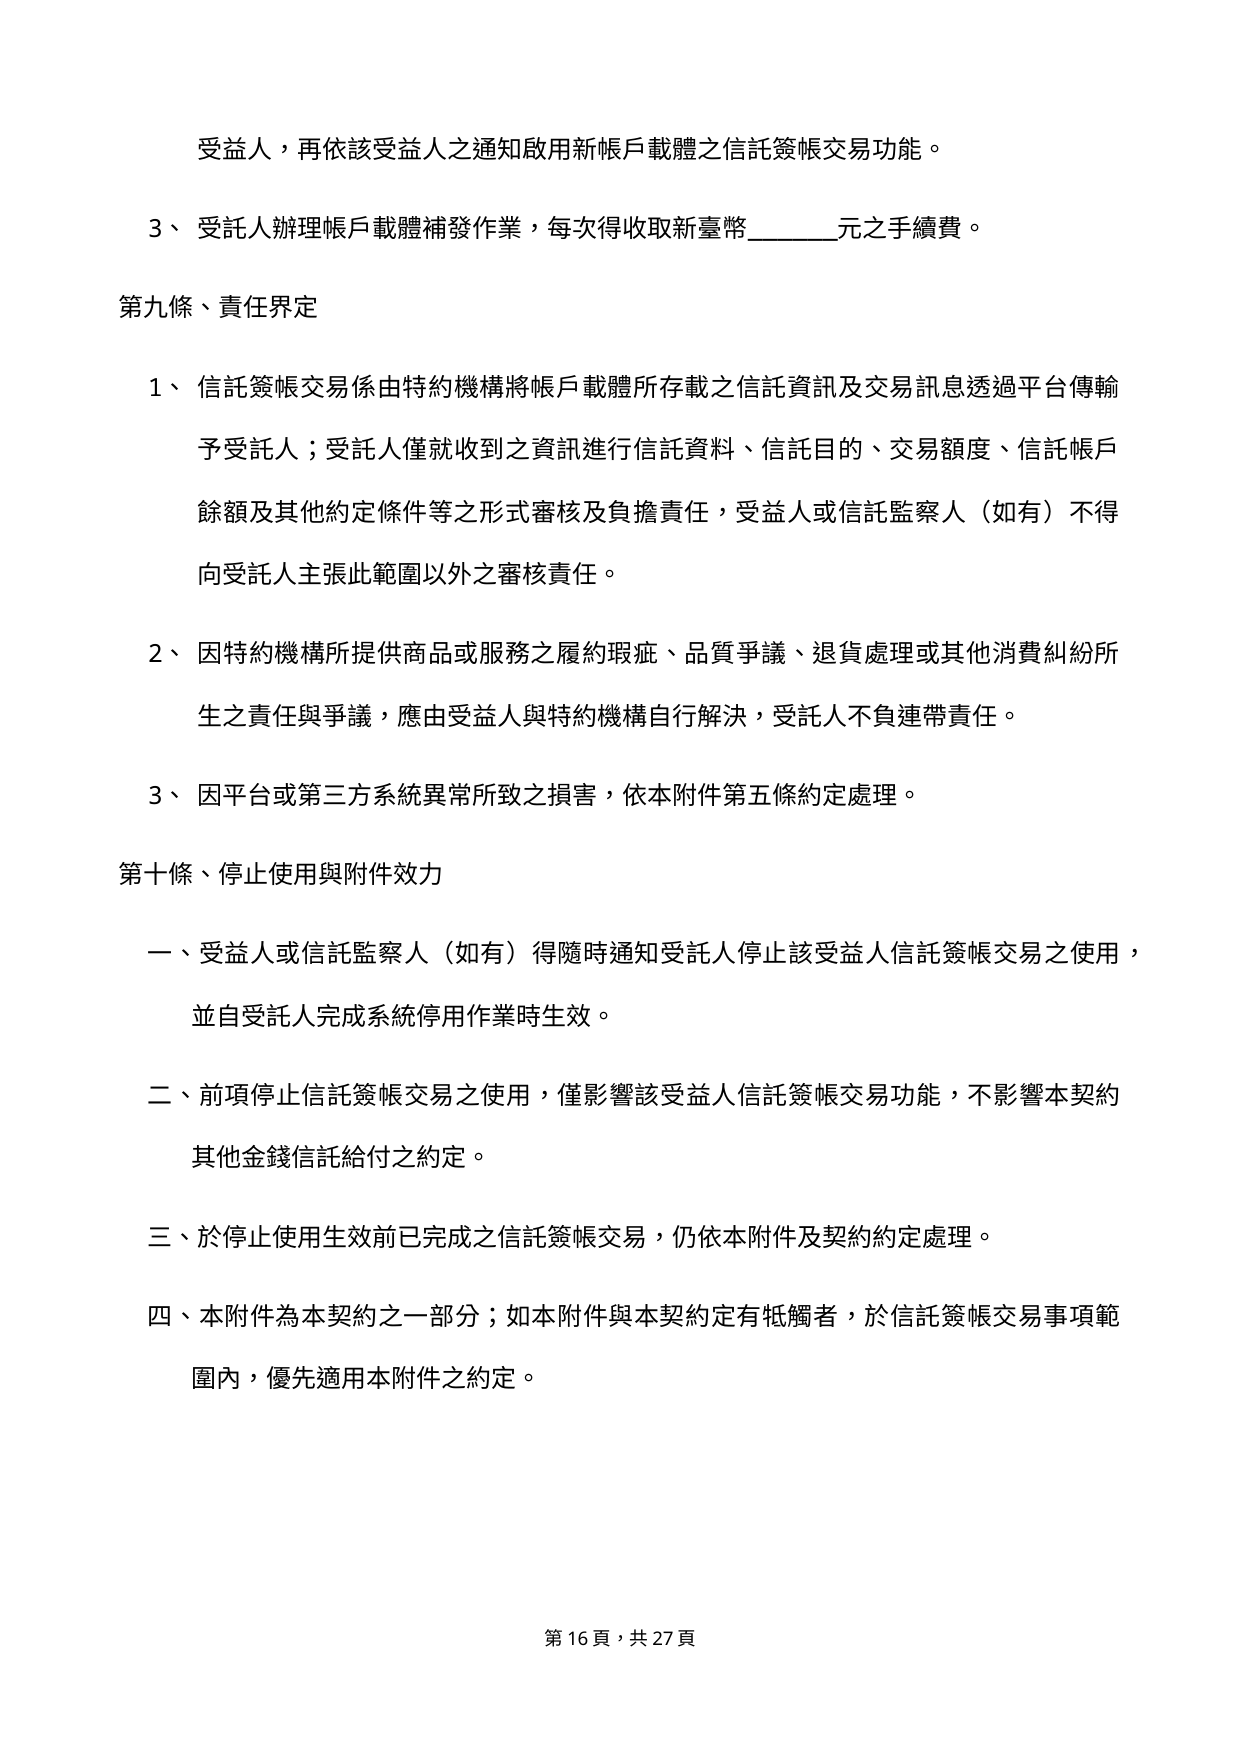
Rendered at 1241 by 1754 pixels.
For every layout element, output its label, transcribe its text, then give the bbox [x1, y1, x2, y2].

text 第十條、停止使用與附件效力 [118, 831, 1122, 893]
list 因平台或第三方系統異常所致之損害，依本附件第五條約定處理。 [148, 752, 1122, 814]
text 四、本附件為本契約之一部分；如本附件與本契約定有牴觸者，於信託簽帳交易事項範圍內，優先適用本附件之約定。 [148, 1273, 1122, 1398]
text 三、於停止使用生效前已完成之信託簽帳交易，仍依本附件及契約約定處理。 [148, 1193, 1122, 1256]
text 二、前項停止信託簽帳交易之使用，僅影響該受益人信託簽帳交易功能，不影響本契約其他金錢信託給付之約定。 [148, 1052, 1122, 1177]
list 信託簽帳交易係由特約機構將帳戶載體所存載之信託資訊及交易訊息透過平台傳輸予受託人；受託人僅就收到之資訊進行信託資料、信託目的、交易額度、信託帳戶餘額及其他約定條件等之形式審核及負擔責任，受益人或信託監察人（如有）不得向受託人主張此範圍以外之審核責任。 [148, 343, 1122, 593]
list 受託人辦理帳戶載體補發作業，每次得收取新臺幣______元之手續費。 [148, 185, 1122, 248]
text 第九條、責任界定 [118, 264, 1122, 327]
text 一、受益人或信託監察人（如有）得隨時通知受託人停止該受益人信託簽帳交易之使用，並自受託人完成系統停用作業時生效。 [148, 910, 1122, 1035]
list 因特約機構所提供商品或服務之履約瑕疵、品質爭議、退貨處理或其他消費糾紛所生之責任與爭議，應由受益人與特約機構自行解決，受託人不負連帶責任。 [148, 610, 1122, 735]
list 受益人，再依該受益人之通知啟用新帳戶載體之信託簽帳交易功能。 [148, 106, 1122, 168]
